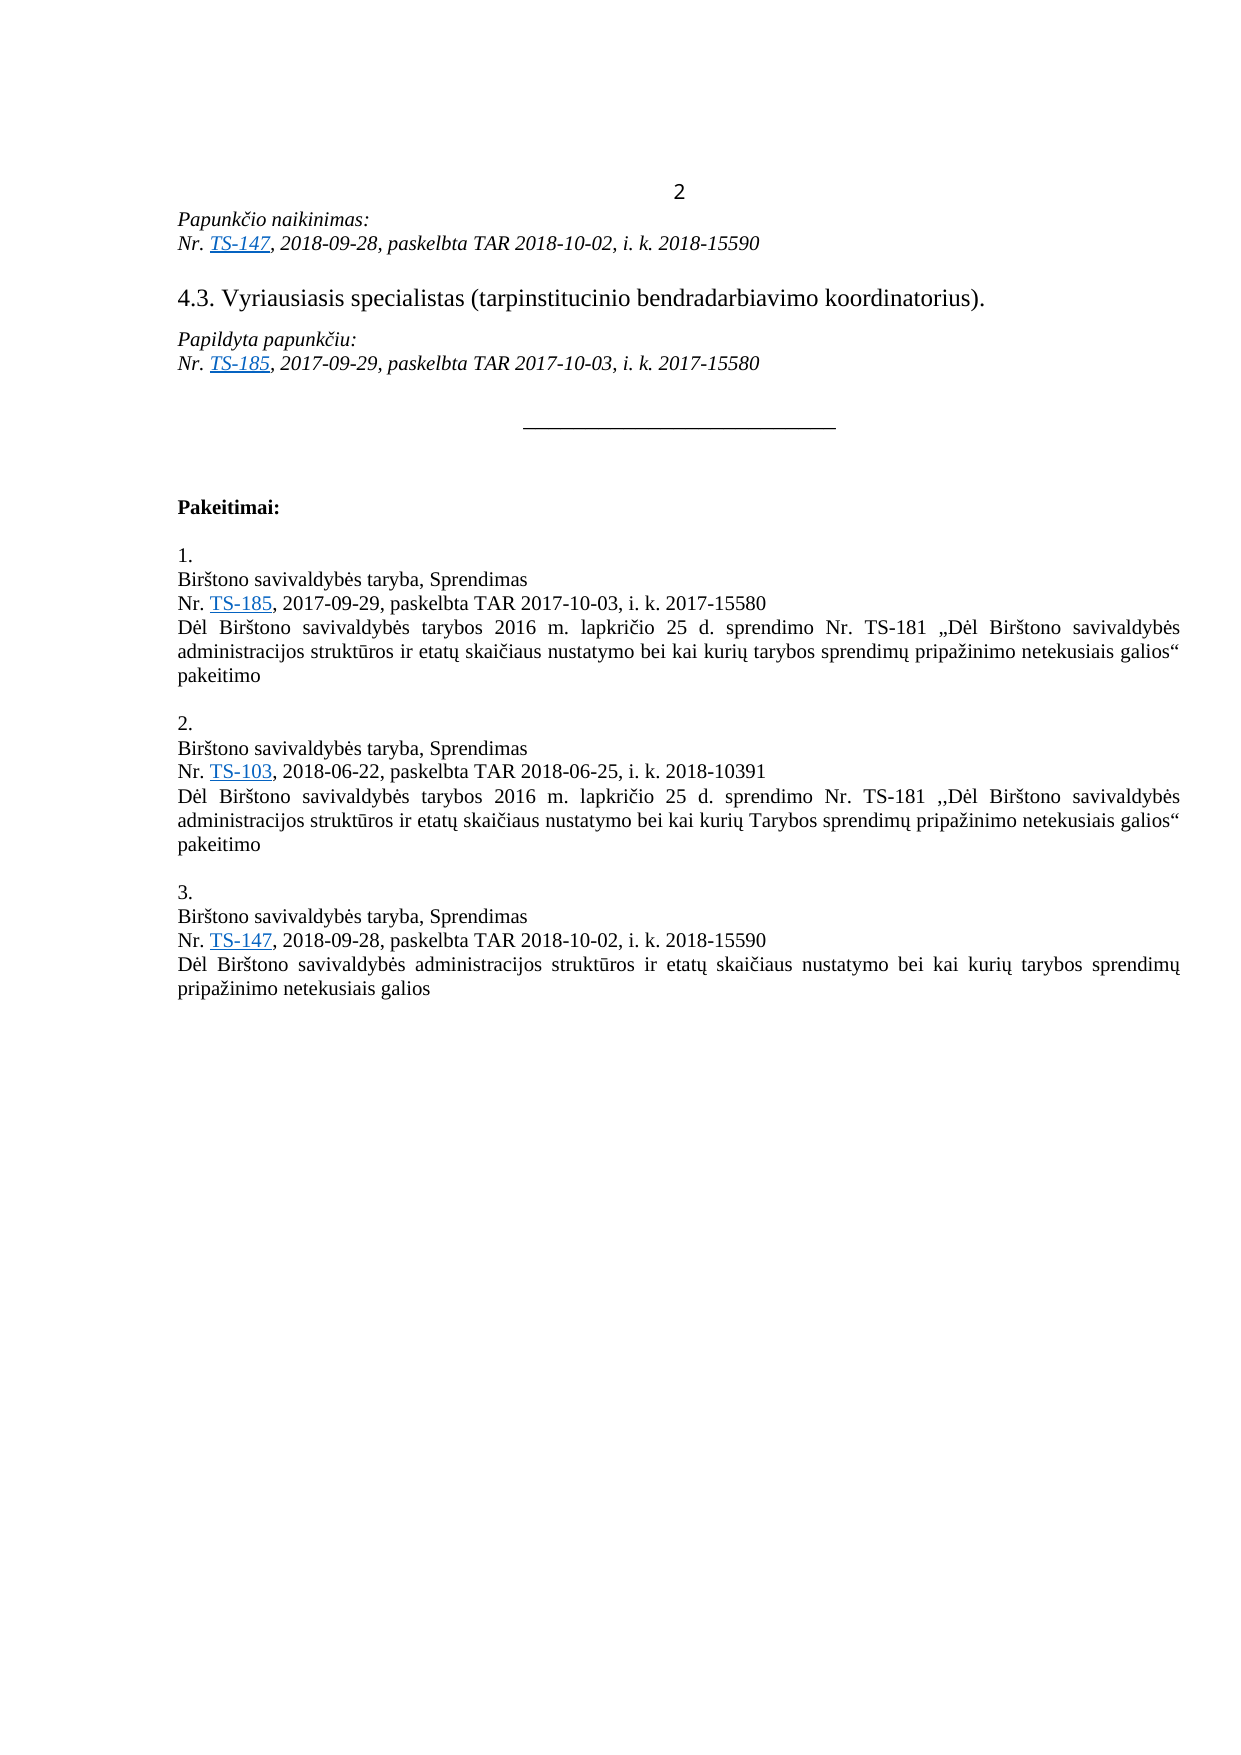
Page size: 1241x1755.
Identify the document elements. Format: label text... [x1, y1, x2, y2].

text Nr. TS-103, 2018-06-22, paskelbta TAR 2018-06-25, i. k. 2018-10391 [177, 759, 1181, 783]
text Nr. TS-147, 2018-09-28, paskelbta TAR 2018-10-02, i. k. 2018-15590 [177, 928, 1181, 952]
text 2. [177, 711, 1181, 735]
text Pakeitimai: [177, 495, 1181, 519]
text _________________________ [177, 403, 1181, 432]
text Dėl Birštono savivaldybės tarybos 2016 m. lapkričio 25 d. sprendimo Nr. TS-181 ,,Dėl Birštono savivaldybės administracijos struktūros ir etatų skaičiaus nustatymo bei kai kurių Tarybos sprendimų pripažinimo netekusiais galios“ pakeitimo [177, 783, 1181, 856]
text Birštono savivaldybės taryba, Sprendimas [177, 567, 1181, 591]
text Dėl Birštono savivaldybės administracijos struktūros ir etatų skaičiaus nustatymo bei kai kurių tarybos sprendimų pripažinimo netekusiais galios [177, 952, 1181, 1000]
text 3. [177, 880, 1181, 904]
text Birštono savivaldybės taryba, Sprendimas [177, 735, 1181, 759]
text Dėl Birštono savivaldybės tarybos 2016 m. lapkričio 25 d. sprendimo Nr. TS-181 „Dėl Birštono savivaldybės administracijos struktūros ir etatų skaičiaus nustatymo bei kai kurių tarybos sprendimų pripažinimo netekusiais galios“ pakeitimo [177, 615, 1181, 687]
text Nr. TS-185, 2017-09-29, paskelbta TAR 2017-10-03, i. k. 2017-15580 [177, 591, 1181, 615]
text Papildyta papunkčiu: [177, 327, 1181, 351]
text 4.3. Vyriausiasis specialistas (tarpinstitucinio bendradarbiavimo koordinatorius). [177, 283, 1181, 312]
text Birštono savivaldybės taryba, Sprendimas [177, 904, 1181, 928]
text Nr. TS-185, 2017-09-29, paskelbta TAR 2017-10-03, i. k. 2017-15580 [177, 351, 1181, 375]
text 1. [177, 543, 1181, 567]
text Papunkčio naikinimas: [177, 207, 1181, 231]
text Nr. TS-147, 2018-09-28, paskelbta TAR 2018-10-02, i. k. 2018-15590 [177, 231, 1181, 255]
